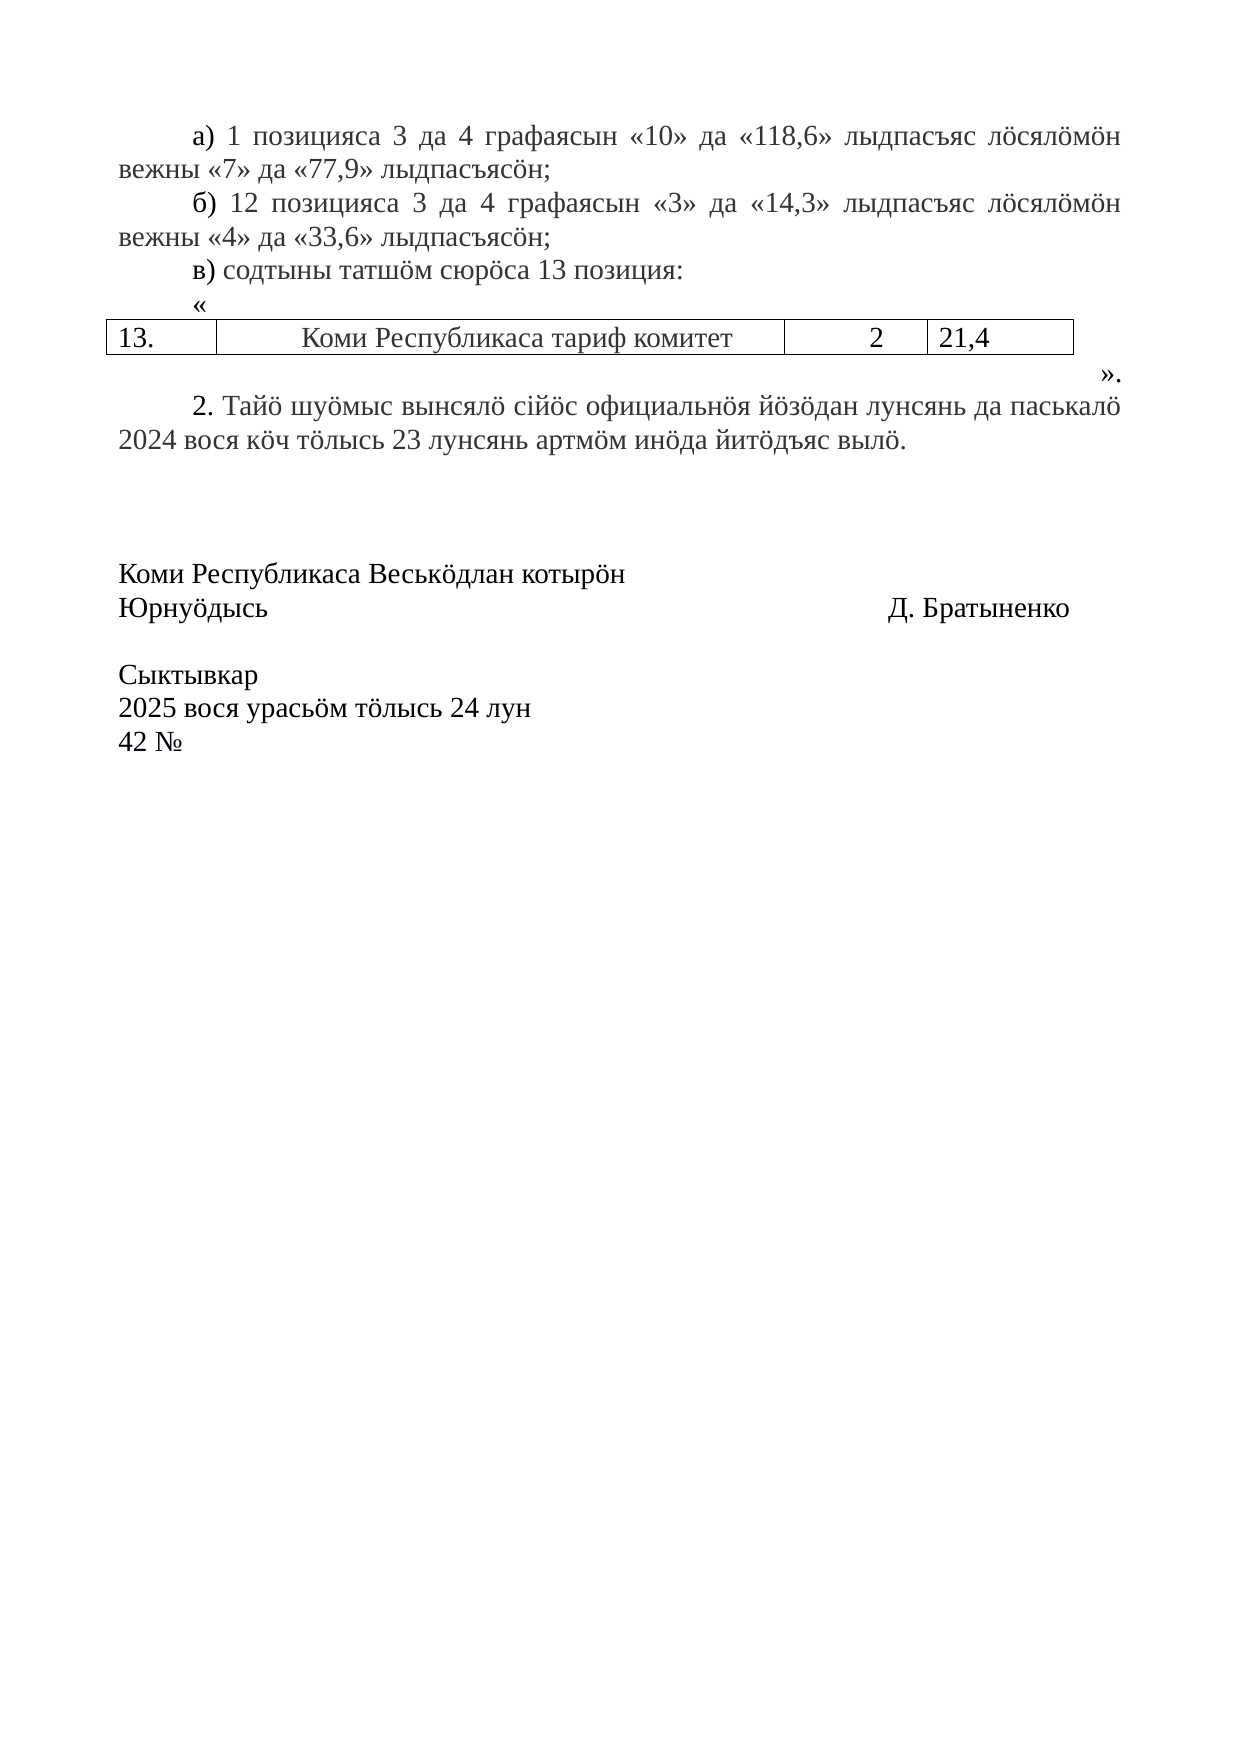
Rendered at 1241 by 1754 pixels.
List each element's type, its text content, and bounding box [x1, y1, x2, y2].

text Коми Республикаса Веськӧдлан котырӧн [118, 556, 1122, 590]
table_header Коми Республикаса тариф комитет [217, 320, 784, 354]
text Юрнуӧдысь Д. Братыненко [118, 590, 1122, 623]
text 2. Тайӧ шуӧмыс вынсялӧ сійӧс официальнӧя йӧзӧдан лунсянь да паськалӧ 2024 вося кӧч тӧлысь 23 лунсянь артмӧм инӧда йитӧдъяс вылӧ. [118, 388, 1122, 456]
table_header 2 [785, 320, 927, 354]
text Сыктывкар [118, 657, 1122, 690]
table_header 21,4 [928, 320, 1073, 354]
text в) содтыны татшӧм сюрӧса 13 позиция: [118, 252, 1122, 286]
subtitle 42 № [118, 724, 1122, 757]
text а) 1 позицияса 3 да 4 графаясын «10» да «118,6» лыдпасъяс лӧсялӧмӧн вежны «7» да «77,9» лыдпасъясӧн; [118, 118, 1122, 185]
text 2025 вося урасьӧм тӧлысь 24 лун [118, 690, 1122, 724]
text « [118, 286, 1122, 319]
text б) 12 позицияса 3 да 4 графаясын «3» да «14,3» лыдпасъяс лӧсялӧмӧн вежны «4» да «33,6» лыдпасъясӧн; [118, 185, 1122, 252]
table_header 13. [107, 320, 216, 354]
text ». [118, 355, 1122, 388]
